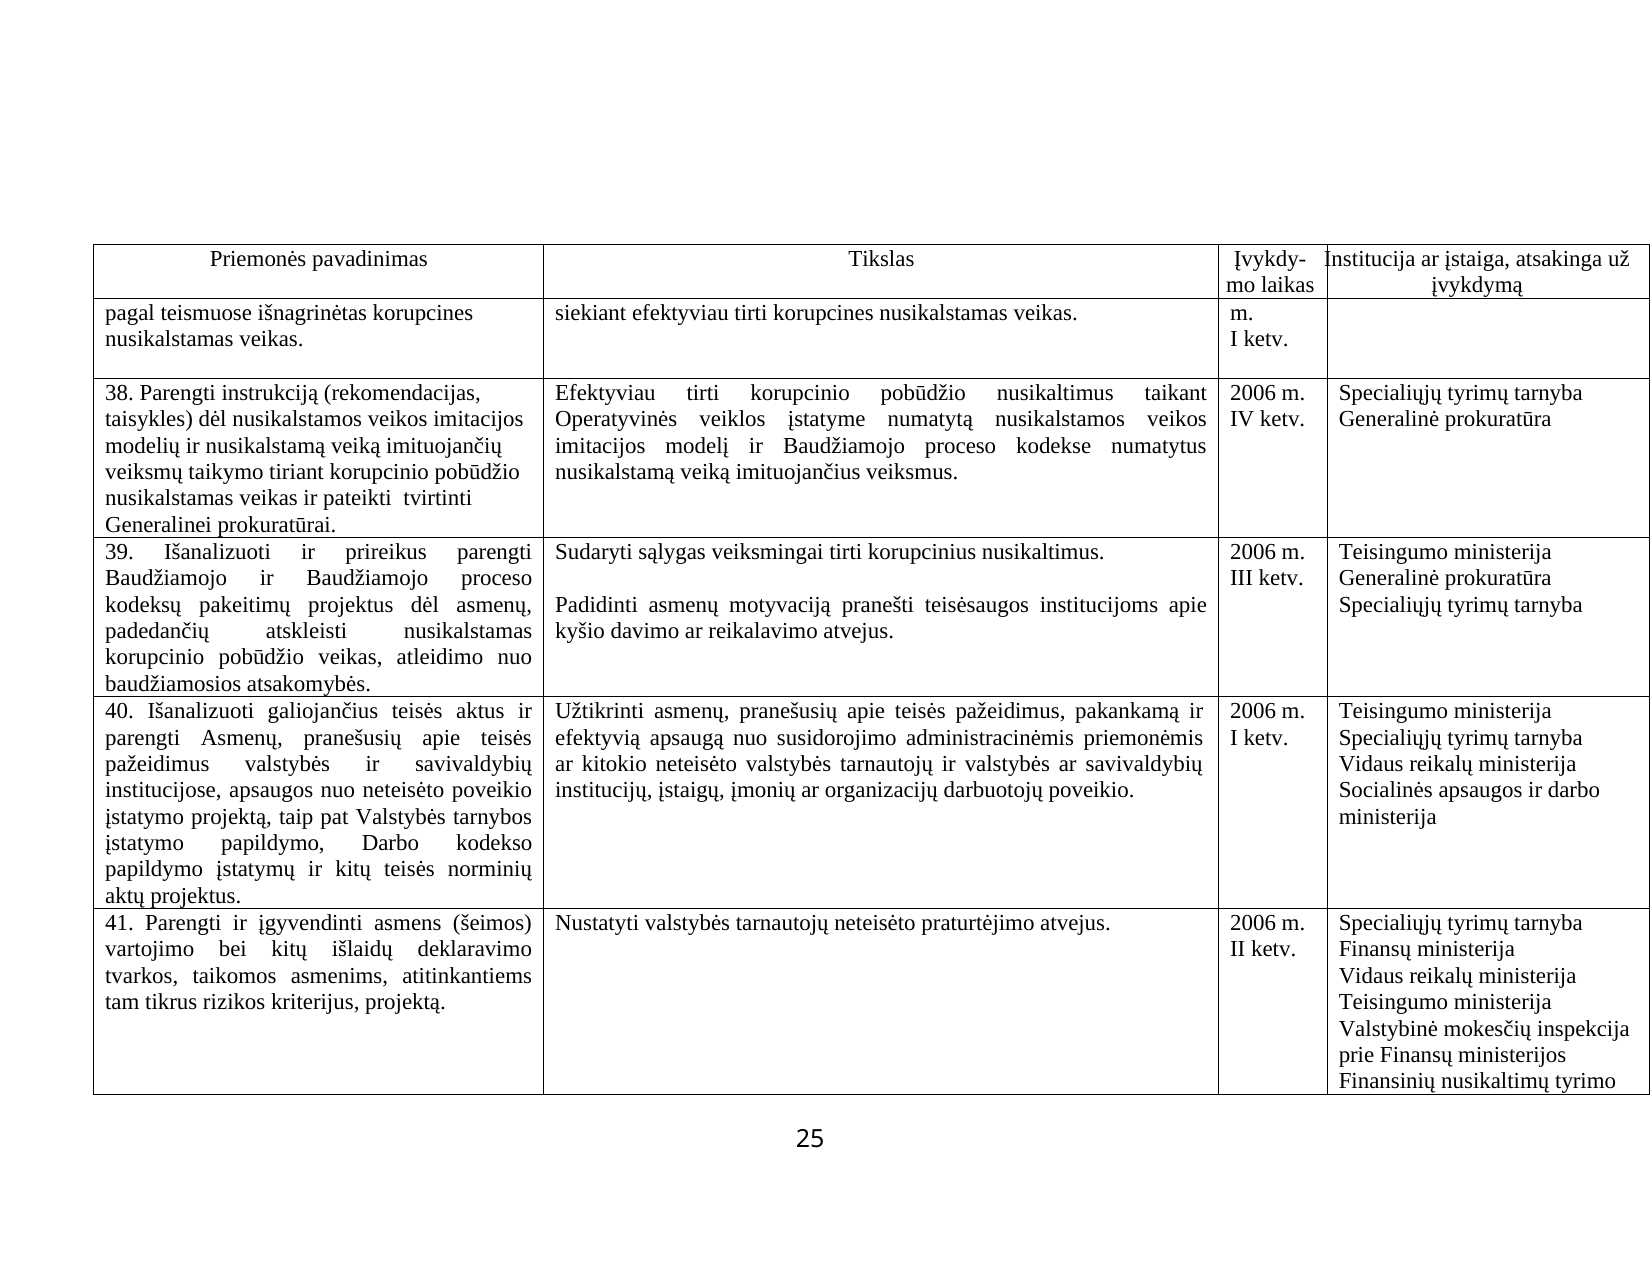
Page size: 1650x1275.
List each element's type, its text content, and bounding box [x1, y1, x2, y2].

table_cell 2006 m. III ketv. [1219, 538, 1327, 696]
table_cell 41. Parengti ir įgyvendinti asmens (šeimos) vartojimo bei kitų išlaidų deklaravimo tvarkos, taikomos asmenims, atitinkantiems tam tikrus rizikos kriterijus, projektą. [94, 909, 543, 1094]
table_cell 2006 m. IV ketv. [1219, 379, 1327, 537]
table_cell Specialiųjų tyrimų tarnyba Generalinė prokuratūra [1328, 379, 1649, 537]
table_header Įvykdy-mo laikas [1219, 245, 1327, 298]
table_header Institucija ar įstaiga, atsakinga už įvykdymą [1328, 245, 1649, 298]
table_cell pagal teismuose išnagrinėtas korupcines nusikalstamas veikas. [94, 299, 543, 378]
table_header Tikslas [544, 245, 1218, 298]
table_cell Nustatyti valstybės tarnautojų neteisėto praturtėjimo atvejus. [544, 909, 1218, 1094]
table_cell Specialiųjų tyrimų tarnyba Finansų ministerija Vidaus reikalų ministerija Teisingumo ministerija Valstybinė mokesčių inspekcija prie Finansų ministerijos Finansinių nusikaltimų tyrimo [1328, 909, 1649, 1094]
table_cell Efektyviau tirti korupcinio pobūdžio nusikaltimus taikant Operatyvinės veiklos įstatyme numatytą nusikalstamos veikos imitacijos modelį ir Baudžiamojo proceso kodekse numatytus nusikalstamą veiką imituojančius veiksmus. [544, 379, 1218, 537]
table_cell 2006 m. II ketv. [1219, 909, 1327, 1094]
table_cell Teisingumo ministerija Specialiųjų tyrimų tarnyba Vidaus reikalų ministerija Socialinės apsaugos ir darbo ministerija [1328, 697, 1649, 908]
table_cell 2006 m. I ketv. [1219, 697, 1327, 908]
table_header Priemonės pavadinimas [94, 245, 543, 298]
table_cell m. I ketv. [1219, 299, 1327, 378]
table_cell Užtikrinti asmenų, pranešusių apie teisės pažeidimus, pakankamą ir efektyvią apsaugą nuo susidorojimo administracinėmis priemonėmis ar kitokio neteisėto valstybės tarnautojų ir valstybės ar savivaldybių institucijų, įstaigų, įmonių ar organizacijų darbuotojų poveikio. [544, 697, 1218, 908]
table_cell 40. Išanalizuoti galiojančius teisės aktus ir parengti Asmenų, pranešusių apie teisės pažeidimus valstybės ir savivaldybių institucijose, apsaugos nuo neteisėto poveikio įstatymo projektą, taip pat Valstybės tarnybos įstatymo papildymo, Darbo kodekso papildymo įstatymų ir kitų teisės norminių aktų projektus. [94, 697, 543, 908]
table_cell siekiant efektyviau tirti korupcines nusikalstamas veikas. [544, 299, 1218, 378]
table_cell 39. Išanalizuoti ir prireikus parengti Baudžiamojo ir Baudžiamojo proceso kodeksų pakeitimų projektus dėl asmenų, padedančių atskleisti nusikalstamas korupcinio pobūdžio veikas, atleidimo nuo baudžiamosios atsakomybės. [94, 538, 543, 696]
table_cell [1328, 299, 1649, 378]
table_cell Teisingumo ministerija Generalinė prokuratūra Specialiųjų tyrimų tarnyba [1328, 538, 1649, 696]
table_cell 38. Parengti instrukciją (rekomendacijas, taisykles) dėl nusikalstamos veikos imitacijos modelių ir nusikalstamą veiką imituojančių veiksmų taikymo tiriant korupcinio pobūdžio nusikalstamas veikas ir pateikti tvirtinti Generalinei prokuratūrai. [94, 379, 543, 537]
table_cell Sudaryti sąlygas veiksmingai tirti korupcinius nusikaltimus. Padidinti asmenų motyvaciją pranešti teisėsaugos institucijoms apie kyšio davimo ar reikalavimo atvejus. [544, 538, 1218, 696]
